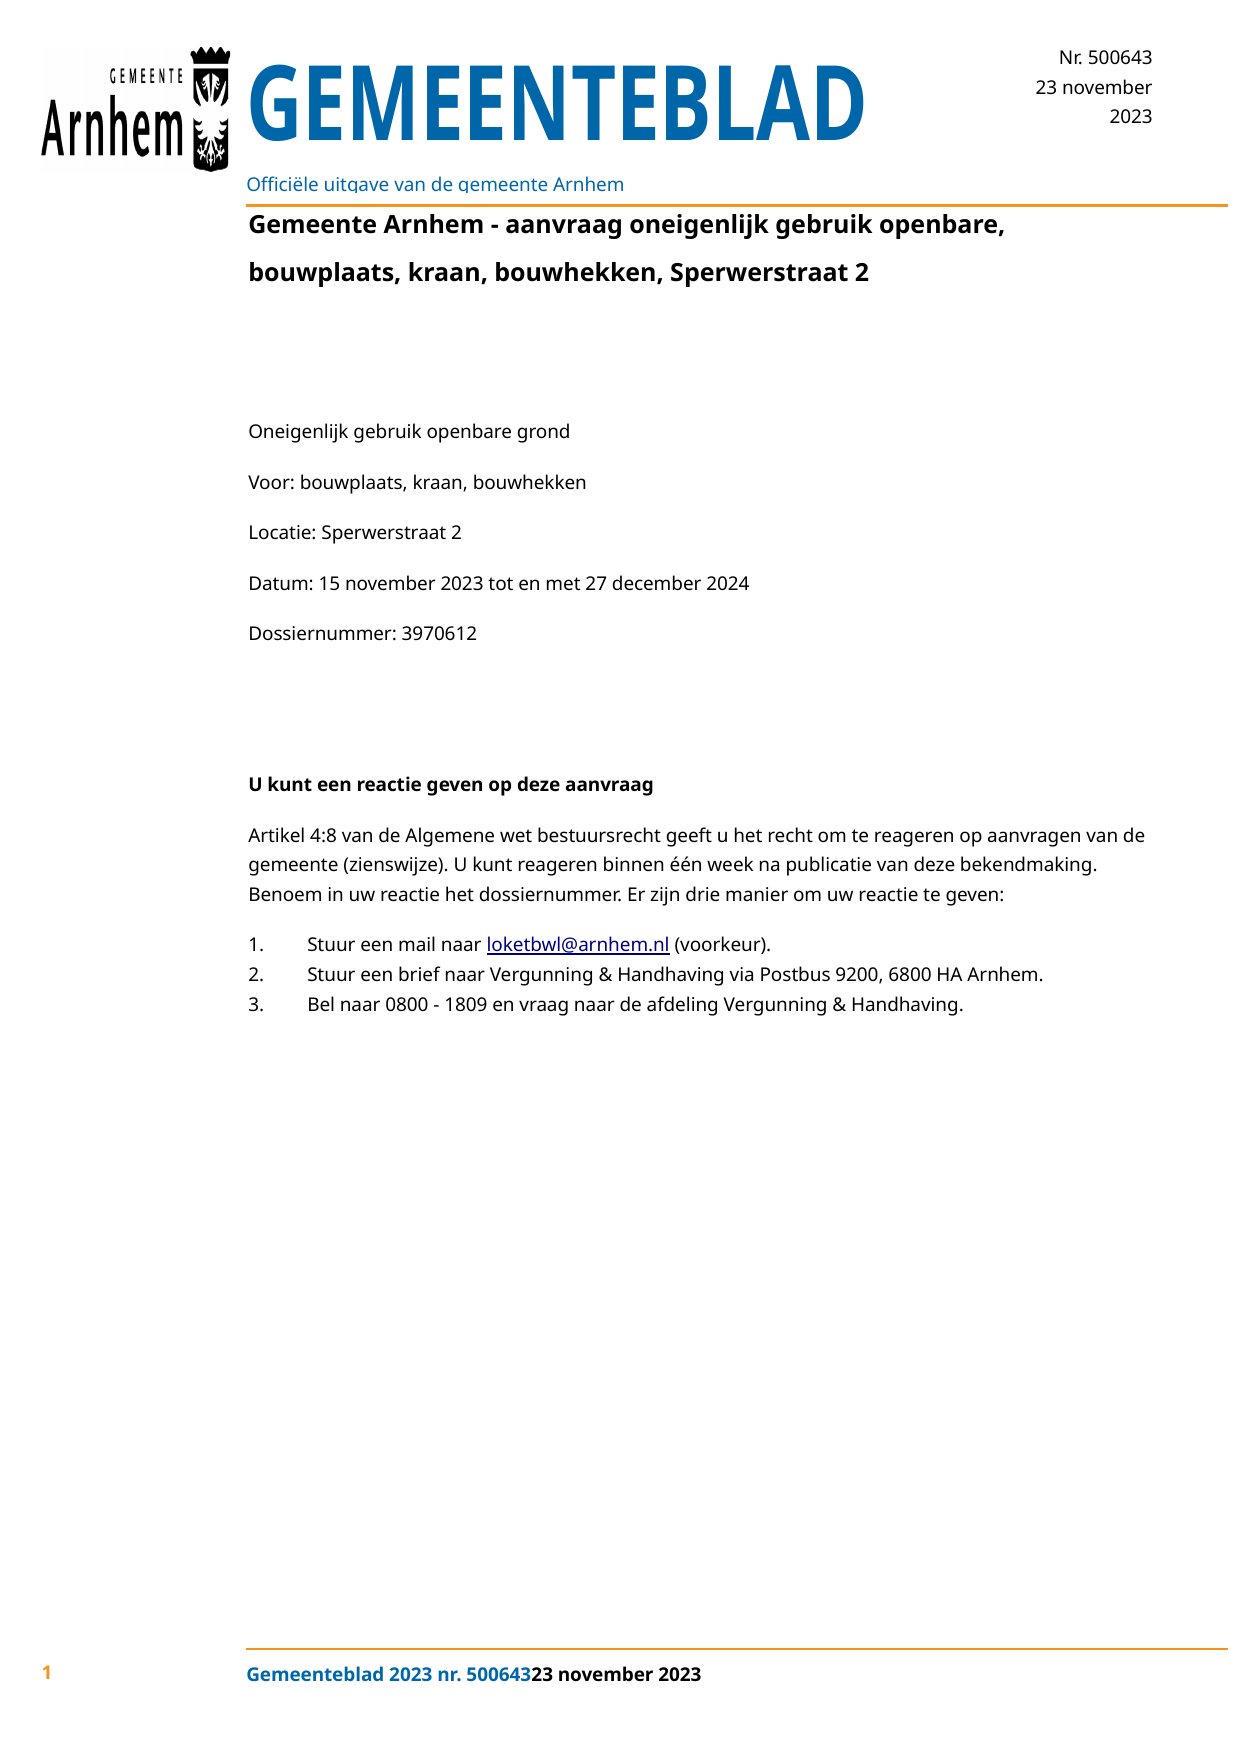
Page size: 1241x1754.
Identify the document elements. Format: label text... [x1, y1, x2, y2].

text Gemeente Arnhem - aanvraag oneigenlijk gebruik openbare, bouwplaats, kraan, bouwhekken, Sperwerstraat 2 [248, 207, 1152, 288]
list Bel naar 0800 - 1809 en vraag naar de afdeling Vergunning & Handhaving. [248, 991, 1152, 1017]
text Oneigenlijk gebruik openbare grond [248, 419, 1152, 444]
text Dossiernummer: 3970612 [248, 620, 1152, 646]
text U kunt een reactie geven op deze aanvraag [248, 772, 1152, 797]
text Locatie: Sperwerstraat 2 [248, 519, 1152, 545]
picture [41, 47, 231, 172]
text Datum: 15 november 2023 tot en met 27 december 2024 [248, 570, 1152, 596]
list Stuur een mail naar loketbwl@arnhem.nl (voorkeur). [248, 932, 1152, 957]
list Stuur een brief naar Vergunning & Handhaving via Postbus 9200, 6800 HA Arnhem. [248, 961, 1152, 987]
text Voor: bouwplaats, kraan, bouwhekken [248, 469, 1152, 495]
text Artikel 4:8 van de Algemene wet bestuursrecht geeft u het recht om te reageren op aanvragen van de gemeente (zienswijze). U kunt reageren binnen één week na publicatie van deze bekendmaking. Benoem in uw reactie het dossiernummer. Er zijn drie manier om uw reactie te geven: [248, 822, 1152, 907]
